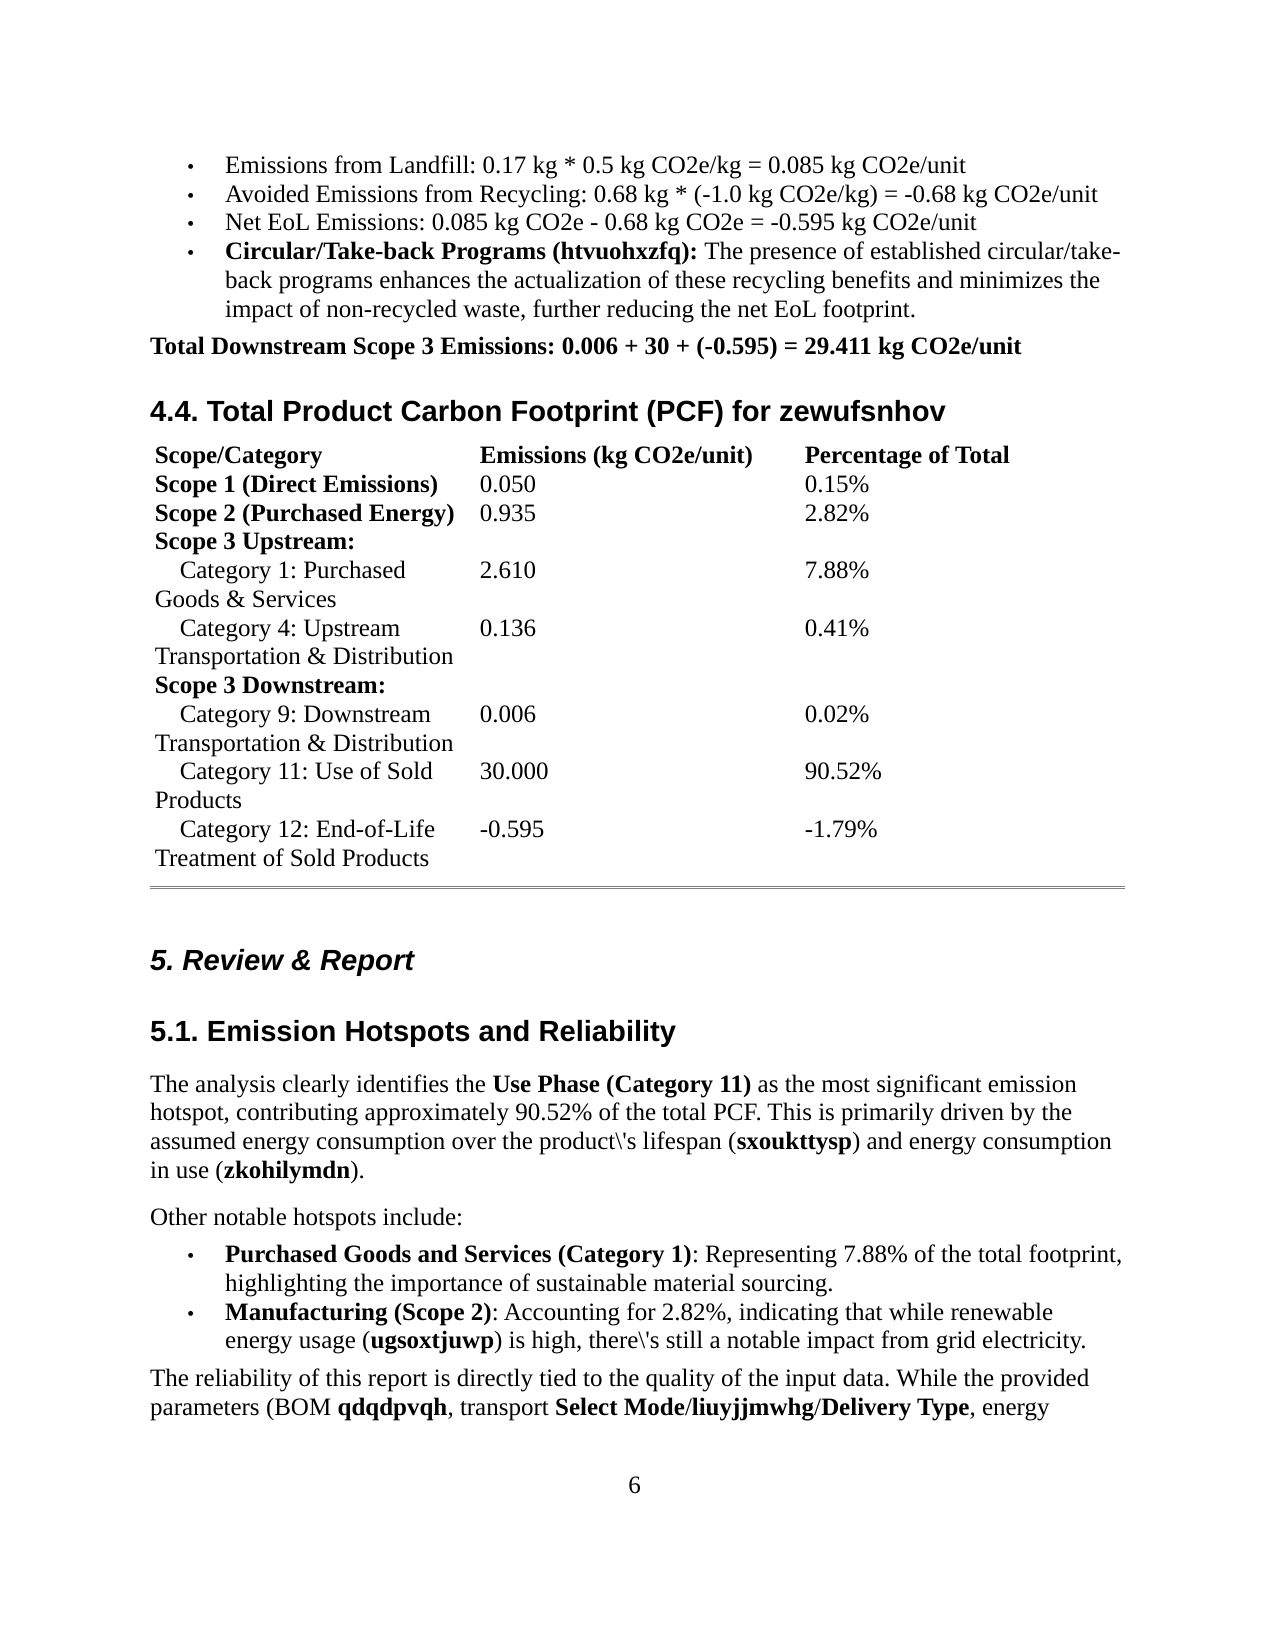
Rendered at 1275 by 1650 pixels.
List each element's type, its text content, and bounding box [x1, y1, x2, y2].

table_cell Category 4: Upstream Transportation & Distribution [150, 613, 475, 670]
subtitle 4.4. Total Product Carbon Footprint (PCF) for zewufsnhov [150, 394, 1125, 428]
subtitle 5.1. Emission Hotspots and Reliability [150, 1014, 1125, 1047]
subtitle 5. Review & Report [150, 943, 1125, 976]
table_cell 2.82% [800, 498, 1125, 526]
table_cell 0.41% [800, 613, 1125, 670]
table_cell 0.136 [475, 613, 800, 670]
table_cell Scope 1 (Direct Emissions) [150, 469, 475, 498]
text The analysis clearly identifies the Use Phase (Category 11) as the most significant emission hotspot, contributing approximately 90.52% of the total PCF. This is primarily driven by the assumed energy consumption over the product\'s lifespan (sxoukttysp) and energy consumption in use (zkohilymdn). [150, 1069, 1125, 1184]
table_cell 0.050 [475, 469, 800, 498]
table_cell 2.610 [475, 555, 800, 613]
table_cell [800, 526, 1125, 555]
text The reliability of this report is directly tied to the quality of the input data. While the provided parameters (BOM qdqdpvqh, transport Select Mode/liuyjjmwhg/Delivery Type, energy [150, 1363, 1125, 1421]
table_cell 90.52% [800, 756, 1125, 814]
table_cell Scope 3 Upstream: [150, 526, 475, 555]
text Total Downstream Scope 3 Emissions: 0.006 + 30 + (-0.595) = 29.411 kg CO2e/unit [150, 331, 1125, 360]
table_cell Category 9: Downstream Transportation & Distribution [150, 699, 475, 756]
list Manufacturing (Scope 2): Accounting for 2.82%, indicating that while renewable energy usage (ugsoxtjuwp) is high, there\'s still a notable impact from grid electricity. [187, 1297, 1125, 1354]
table_header Scope/Category [150, 440, 475, 469]
table_cell [800, 670, 1125, 699]
table_cell Category 12: End-of-Life Treatment of Sold Products [150, 814, 475, 871]
list Circular/Take-back Programs (htvuohxzfq): The presence of established circular/take-back programs enhances the actualization of these recycling benefits and minimizes the impact of non-recycled waste, further reducing the net EoL footprint. [187, 236, 1125, 322]
table_cell -1.79% [800, 814, 1125, 871]
table_cell Category 11: Use of Sold Products [150, 756, 475, 814]
table_cell 7.88% [800, 555, 1125, 613]
table_cell 0.935 [475, 498, 800, 526]
table_cell Category 1: Purchased Goods & Services [150, 555, 475, 613]
table_cell [475, 670, 800, 699]
table_cell 0.006 [475, 699, 800, 756]
table_cell -0.595 [475, 814, 800, 871]
list Net EoL Emissions: 0.085 kg CO2e - 0.68 kg CO2e = -0.595 kg CO2e/unit [187, 207, 1125, 236]
list Avoided Emissions from Recycling: 0.68 kg * (-1.0 kg CO2e/kg) = -0.68 kg CO2e/unit [187, 179, 1125, 207]
list Emissions from Landfill: 0.17 kg * 0.5 kg CO2e/kg = 0.085 kg CO2e/unit [187, 150, 1125, 179]
list Purchased Goods and Services (Category 1): Representing 7.88% of the total footprint, highlighting the importance of sustainable material sourcing. [187, 1239, 1125, 1297]
table_cell 30.000 [475, 756, 800, 814]
table_cell Scope 2 (Purchased Energy) [150, 498, 475, 526]
table_cell 0.02% [800, 699, 1125, 756]
text Other notable hotspots include: [150, 1202, 1125, 1230]
table_cell 0.15% [800, 469, 1125, 498]
table_header Emissions (kg CO2e/unit) [475, 440, 800, 469]
table_cell Scope 3 Downstream: [150, 670, 475, 699]
table_cell [475, 526, 800, 555]
table_header Percentage of Total [800, 440, 1125, 469]
